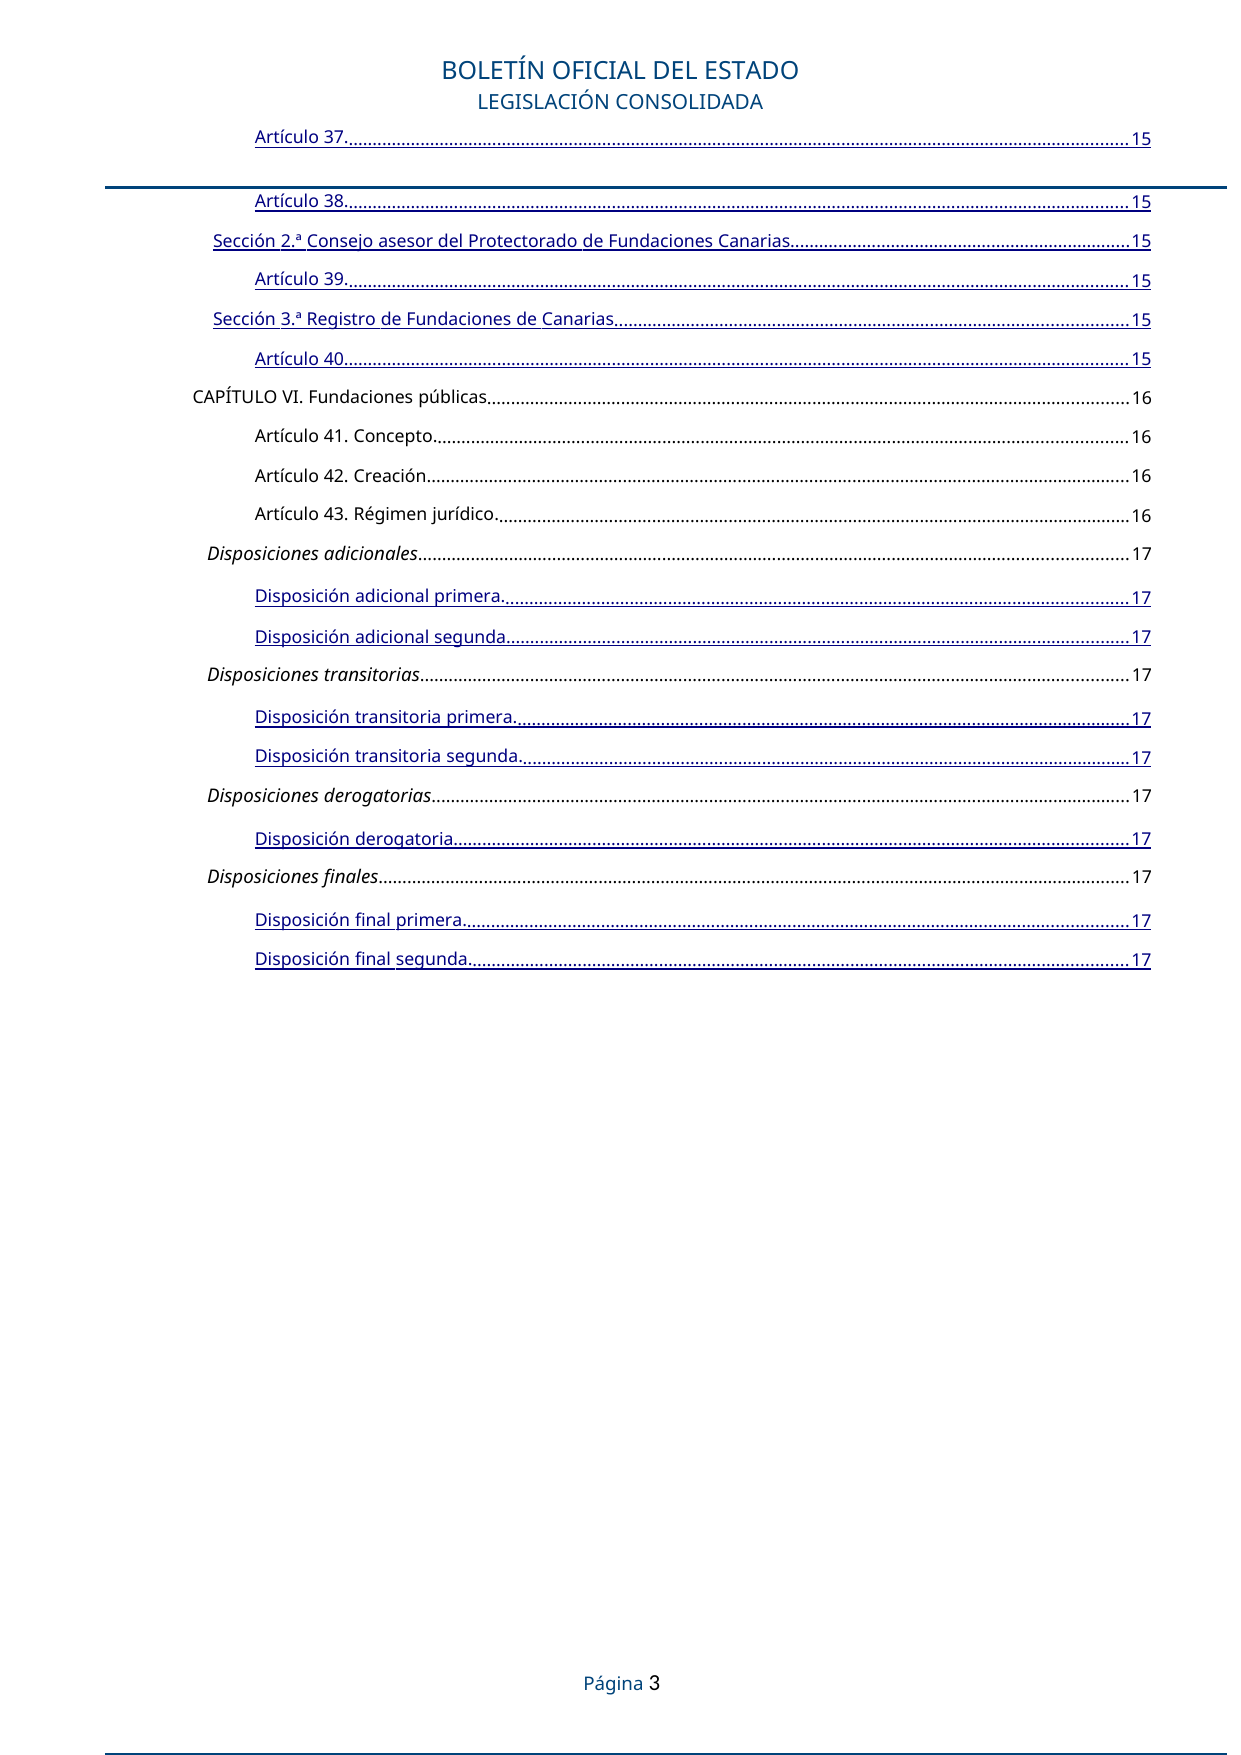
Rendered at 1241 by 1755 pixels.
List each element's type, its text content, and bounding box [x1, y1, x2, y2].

text Artículo 42. Creación. 16 [254, 464, 1195, 488]
text Disposición transitoria segunda. 17 [254, 744, 1195, 769]
text Disposiciones transitorias 17 [164, 661, 1195, 686]
text Artículo 41. Concepto. 16 [254, 424, 1195, 449]
text Artículo 40. 15 [254, 346, 1195, 371]
text Disposición adicional primera. 17 [254, 584, 1195, 609]
text Disposiciones adicionales 17 [164, 540, 1195, 566]
text Artículo 43. Régimen jurídico. 16 [254, 502, 1195, 527]
text Artículo 37. 15 [254, 125, 1195, 151]
text [254, 164, 1195, 186]
text Disposición adicional segunda. 17 [254, 624, 1195, 648]
text Artículo 38. 15 [254, 189, 1195, 214]
text Disposición final segunda. 17 [254, 947, 1195, 972]
text Disposiciones finales 17 [164, 864, 1195, 889]
text Disposición derogatoria. 17 [254, 827, 1195, 851]
text Sección 2.ª Consejo asesor del Protectorado de Fundaciones Canarias 15 [213, 229, 1195, 253]
text Disposición transitoria primera. 17 [254, 704, 1195, 730]
text Sección 3.ª Registro de Fundaciones de Canarias 15 [213, 306, 1195, 332]
text Artículo 39. 15 [254, 267, 1195, 292]
text Disposiciones derogatorias 17 [164, 782, 1195, 808]
text Disposición final primera. 17 [254, 907, 1195, 933]
text CAPÍTULO VI. Fundaciones públicas 16 [149, 384, 1195, 410]
